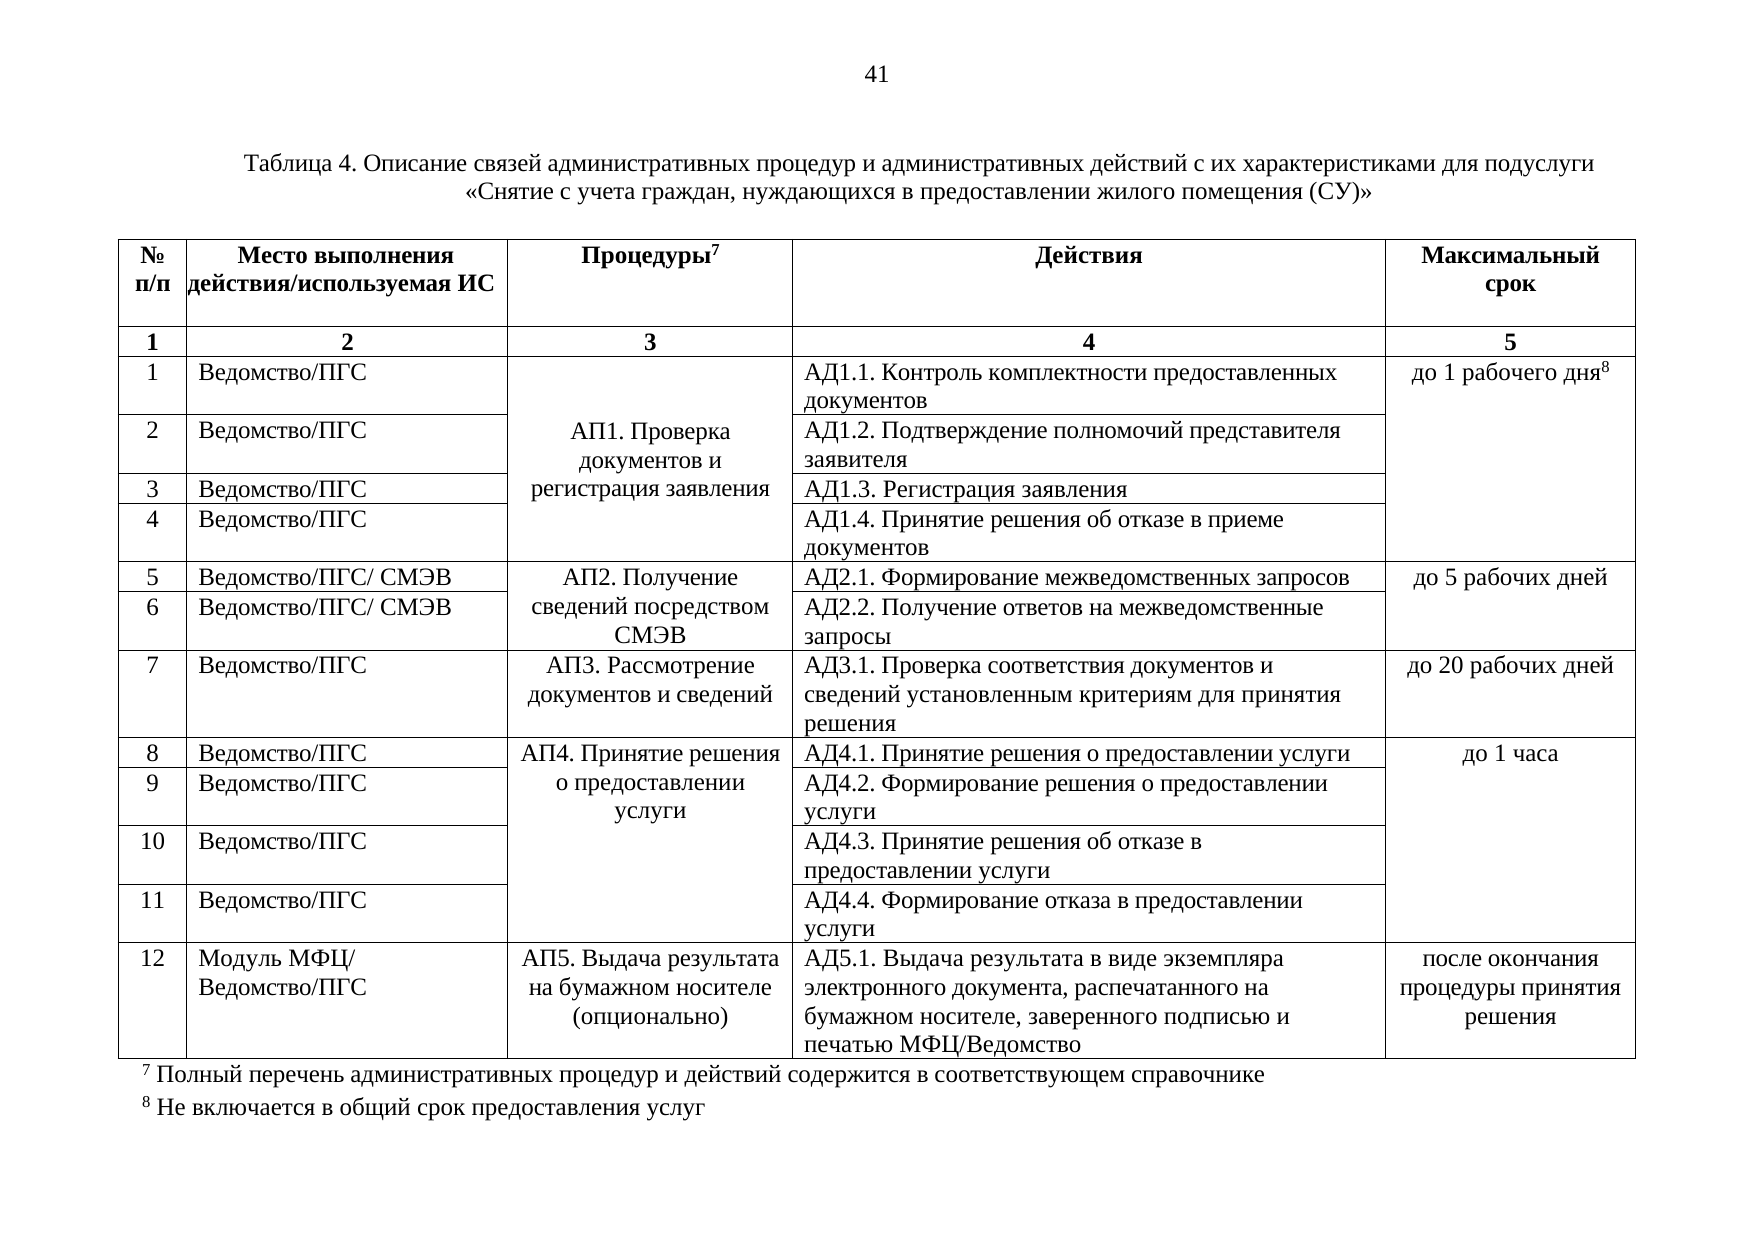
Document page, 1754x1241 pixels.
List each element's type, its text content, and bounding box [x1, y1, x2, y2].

table_cell Ведомство/ПГС/ СМЭВ [187, 592, 507, 649]
table_cell АД2.2. Получение ответов на межведомственные запросы [793, 592, 1385, 649]
table_cell АП1. Проверка документов и регистрация заявления [508, 357, 792, 561]
table_cell 3 [508, 327, 792, 356]
table_cell АД1.4. Принятие решения об отказе в приеме документов [793, 504, 1385, 561]
table_cell 9 [119, 768, 186, 825]
table_cell 4 [119, 504, 186, 561]
table_cell Ведомство/ПГС [187, 885, 507, 942]
table_cell АД4.4. Формирование отказа в предоставлении услуги [793, 885, 1385, 942]
table_cell Ведомство/ПГС [187, 768, 507, 825]
table_header № п/п [119, 240, 186, 326]
text 7 Полный перечень административных процедур и действий содержится в соответствующем справочнике [142, 1059, 1637, 1088]
table_cell Модуль МФЦ/ Ведомство/ПГС [187, 943, 507, 1058]
table_cell АП2. Получение сведений посредством СМЭВ [508, 562, 792, 649]
table_cell АД1.3. Регистрация заявления [793, 474, 1385, 503]
table_cell АД5.1. Выдача результата в виде экземпляра электронного документа, распечатанного на бумажном носителе, заверенного подписью и печатью МФЦ/Ведомство [793, 943, 1385, 1058]
text «Снятие с учета граждан, нуждающихся в предоставлении жилого помещения (СУ)» [177, 176, 1661, 205]
table_cell АП4. Принятие решения о предоставлении услуги [508, 738, 792, 942]
table_cell АД3.1. Проверка соответствия документов и сведений установленным критериям для принятия решения [793, 651, 1385, 737]
table_cell Ведомство/ПГС/ СМЭВ [187, 562, 507, 591]
table_cell после окончания процедуры принятия решения [1386, 943, 1635, 1058]
table_cell АД4.2. Формирование решения о предоставлении услуги [793, 768, 1385, 825]
table_header Место выполнения действия/используемая ИС [187, 240, 507, 326]
table_cell до 1 часа [1386, 738, 1635, 942]
table_cell АП3. Рассмотрение документов и сведений [508, 651, 792, 737]
table_cell 11 [119, 885, 186, 942]
text 8 Не включается в общий срок предоставления услуг [142, 1088, 1637, 1122]
table_cell 3 [119, 474, 186, 503]
table_cell 1 [119, 327, 186, 356]
table_cell 7 [119, 651, 186, 737]
table_cell АП5. Выдача результата на бумажном носителе (опционально) [508, 943, 792, 1058]
table_cell 10 [119, 826, 186, 884]
table_cell 2 [119, 415, 186, 473]
table_cell Ведомство/ПГС [187, 504, 507, 561]
table_cell Ведомство/ПГС [187, 651, 507, 737]
table_cell Ведомство/ПГС [187, 415, 507, 473]
text Таблица 4. Описание связей административных процедур и административных действий с их характеристиками для подуслуги [177, 148, 1661, 176]
table_cell АД2.1. Формирование межведомственных запросов [793, 562, 1385, 591]
table_cell 5 [1386, 327, 1635, 356]
table_cell до 5 рабочих дней [1386, 562, 1635, 649]
table_cell 2 [187, 327, 507, 356]
table_cell 4 [793, 327, 1385, 356]
table_cell 5 [119, 562, 186, 591]
table_header Действия [793, 240, 1385, 326]
table_cell 12 [119, 943, 186, 1058]
table_cell Ведомство/ПГС [187, 474, 507, 503]
table_header Процедуры7 [508, 240, 792, 326]
table_cell АД1.1. Контроль комплектности предоставленных документов [793, 357, 1385, 414]
table_cell АД1.2. Подтверждение полномочий представителя заявителя [793, 415, 1385, 473]
table_cell Ведомство/ПГС [187, 738, 507, 767]
table_cell 8 [119, 738, 186, 767]
table_cell 1 [119, 357, 186, 414]
table_cell до 20 рабочих дней [1386, 651, 1635, 737]
table_cell 6 [119, 592, 186, 649]
table_cell АД4.1. Принятие решения о предоставлении услуги [793, 738, 1385, 767]
table_cell АД4.3. Принятие решения об отказе в предоставлении услуги [793, 826, 1385, 884]
table_cell до 1 рабочего дня8 [1386, 357, 1635, 561]
table_cell Ведомство/ПГС [187, 826, 507, 884]
table_cell Ведомство/ПГС [187, 357, 507, 414]
table_header Максимальный срок [1386, 240, 1635, 326]
